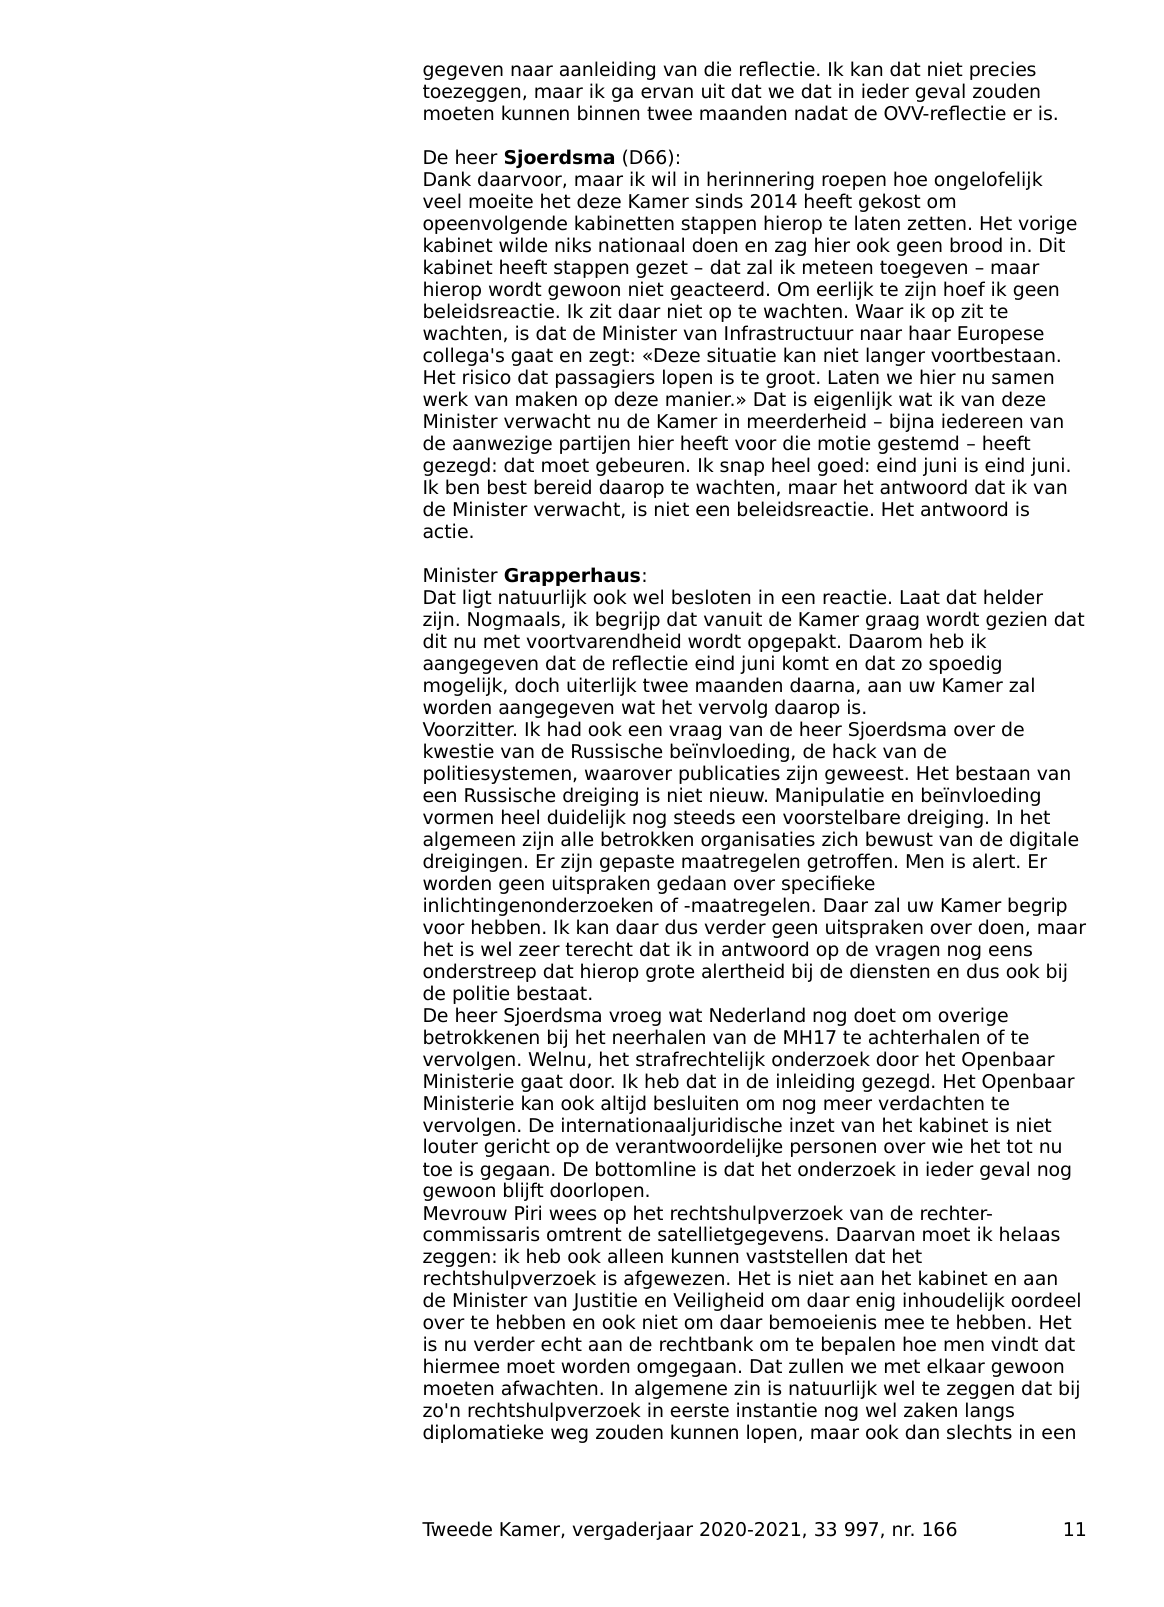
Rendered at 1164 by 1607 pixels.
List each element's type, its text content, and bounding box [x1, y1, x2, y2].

text gegeven naar aanleiding van die reflectie. Ik kan dat niet precies toezeggen, maar ik ga ervan uit dat we dat in ieder geval zouden moeten kunnen binnen twee maanden nadat de OVV-reflectie er is. [422, 59, 1087, 125]
text Dank daarvoor, maar ik wil in herinnering roepen hoe ongelofelijk veel moeite het deze Kamer sinds 2014 heeft gekost om opeenvolgende kabinetten stappen hierop te laten zetten. Het vorige kabinet wilde niks nationaal doen en zag hier ook geen brood in. Dit kabinet heeft stappen gezet – dat zal ik meteen toegeven – maar hierop wordt gewoon niet geacteerd. Om eerlijk te zijn hoef ik geen beleidsreactie. Ik zit daar niet op te wachten. Waar ik op zit te wachten, is dat de Minister van Infrastructuur naar haar Europese collega's gaat en zegt: «Deze situatie kan niet langer voortbestaan. Het risico dat passagiers lopen is te groot. Laten we hier nu samen werk van maken op deze manier.» Dat is eigenlijk wat ik van deze Minister verwacht nu de Kamer in meerderheid – bijna iedereen van de aanwezige partijen hier heeft voor die motie gestemd – heeft gezegd: dat moet gebeuren. Ik snap heel goed: eind juni is eind juni. Ik ben best bereid daarop te wachten, maar het antwoord dat ik van de Minister verwacht, is niet een beleidsreactie. Het antwoord is actie. [422, 169, 1087, 543]
text Dat ligt natuurlijk ook wel besloten in een reactie. Laat dat helder zijn. Nogmaals, ik begrijp dat vanuit de Kamer graag wordt gezien dat dit nu met voortvarendheid wordt opgepakt. Daarom heb ik aangegeven dat de reflectie eind juni komt en dat zo spoedig mogelijk, doch uiterlijk twee maanden daarna, aan uw Kamer zal worden aangegeven wat het vervolg daarop is. [422, 587, 1087, 719]
text De heer Sjoerdsma (D66): [422, 147, 1087, 169]
text Mevrouw Piri wees op het rechtshulpverzoek van de rechter-commissaris omtrent de satellietgegevens. Daarvan moet ik helaas zeggen: ik heb ook alleen kunnen vaststellen dat het rechtshulpverzoek is afgewezen. Het is niet aan het kabinet en aan de Minister van Justitie en Veiligheid om daar enig inhoudelijk oordeel over te hebben en ook niet om daar bemoeienis mee te hebben. Het is nu verder echt aan de rechtbank om te bepalen hoe men vindt dat hiermee moet worden omgegaan. Dat zullen we met elkaar gewoon moeten afwachten. In algemene zin is natuurlijk wel te zeggen dat bij zo'n rechtshulpverzoek in eerste instantie nog wel zaken langs diplomatieke weg zouden kunnen lopen, maar ook dan slechts in een [422, 1202, 1087, 1444]
text Voorzitter. Ik had ook een vraag van de heer Sjoerdsma over de kwestie van de Russische beïnvloeding, de hack van de politiesystemen, waarover publicaties zijn geweest. Het bestaan van een Russische dreiging is niet nieuw. Manipulatie en beïnvloeding vormen heel duidelijk nog steeds een voorstelbare dreiging. In het algemeen zijn alle betrokken organisaties zich bewust van de digitale dreigingen. Er zijn gepaste maatregelen getroffen. Men is alert. Er worden geen uitspraken gedaan over specifieke inlichtingenonderzoeken of -maatregelen. Daar zal uw Kamer begrip voor hebben. Ik kan daar dus verder geen uitspraken over doen, maar het is wel zeer terecht dat ik in antwoord op de vragen nog eens onderstreep dat hierop grote alertheid bij de diensten en dus ook bij de politie bestaat. [422, 719, 1087, 1004]
text De heer Sjoerdsma vroeg wat Nederland nog doet om overige betrokkenen bij het neerhalen van de MH17 te achterhalen of te vervolgen. Welnu, het strafrechtelijk onderzoek door het Openbaar Ministerie gaat door. Ik heb dat in de inleiding gezegd. Het Openbaar Ministerie kan ook altijd besluiten om nog meer verdachten te vervolgen. De internationaaljuridische inzet van het kabinet is niet louter gericht op de verantwoordelijke personen over wie het tot nu toe is gegaan. De bottomline is dat het onderzoek in ieder geval nog gewoon blijft doorlopen. [422, 1004, 1087, 1202]
text Minister Grapperhaus: [422, 565, 1087, 587]
